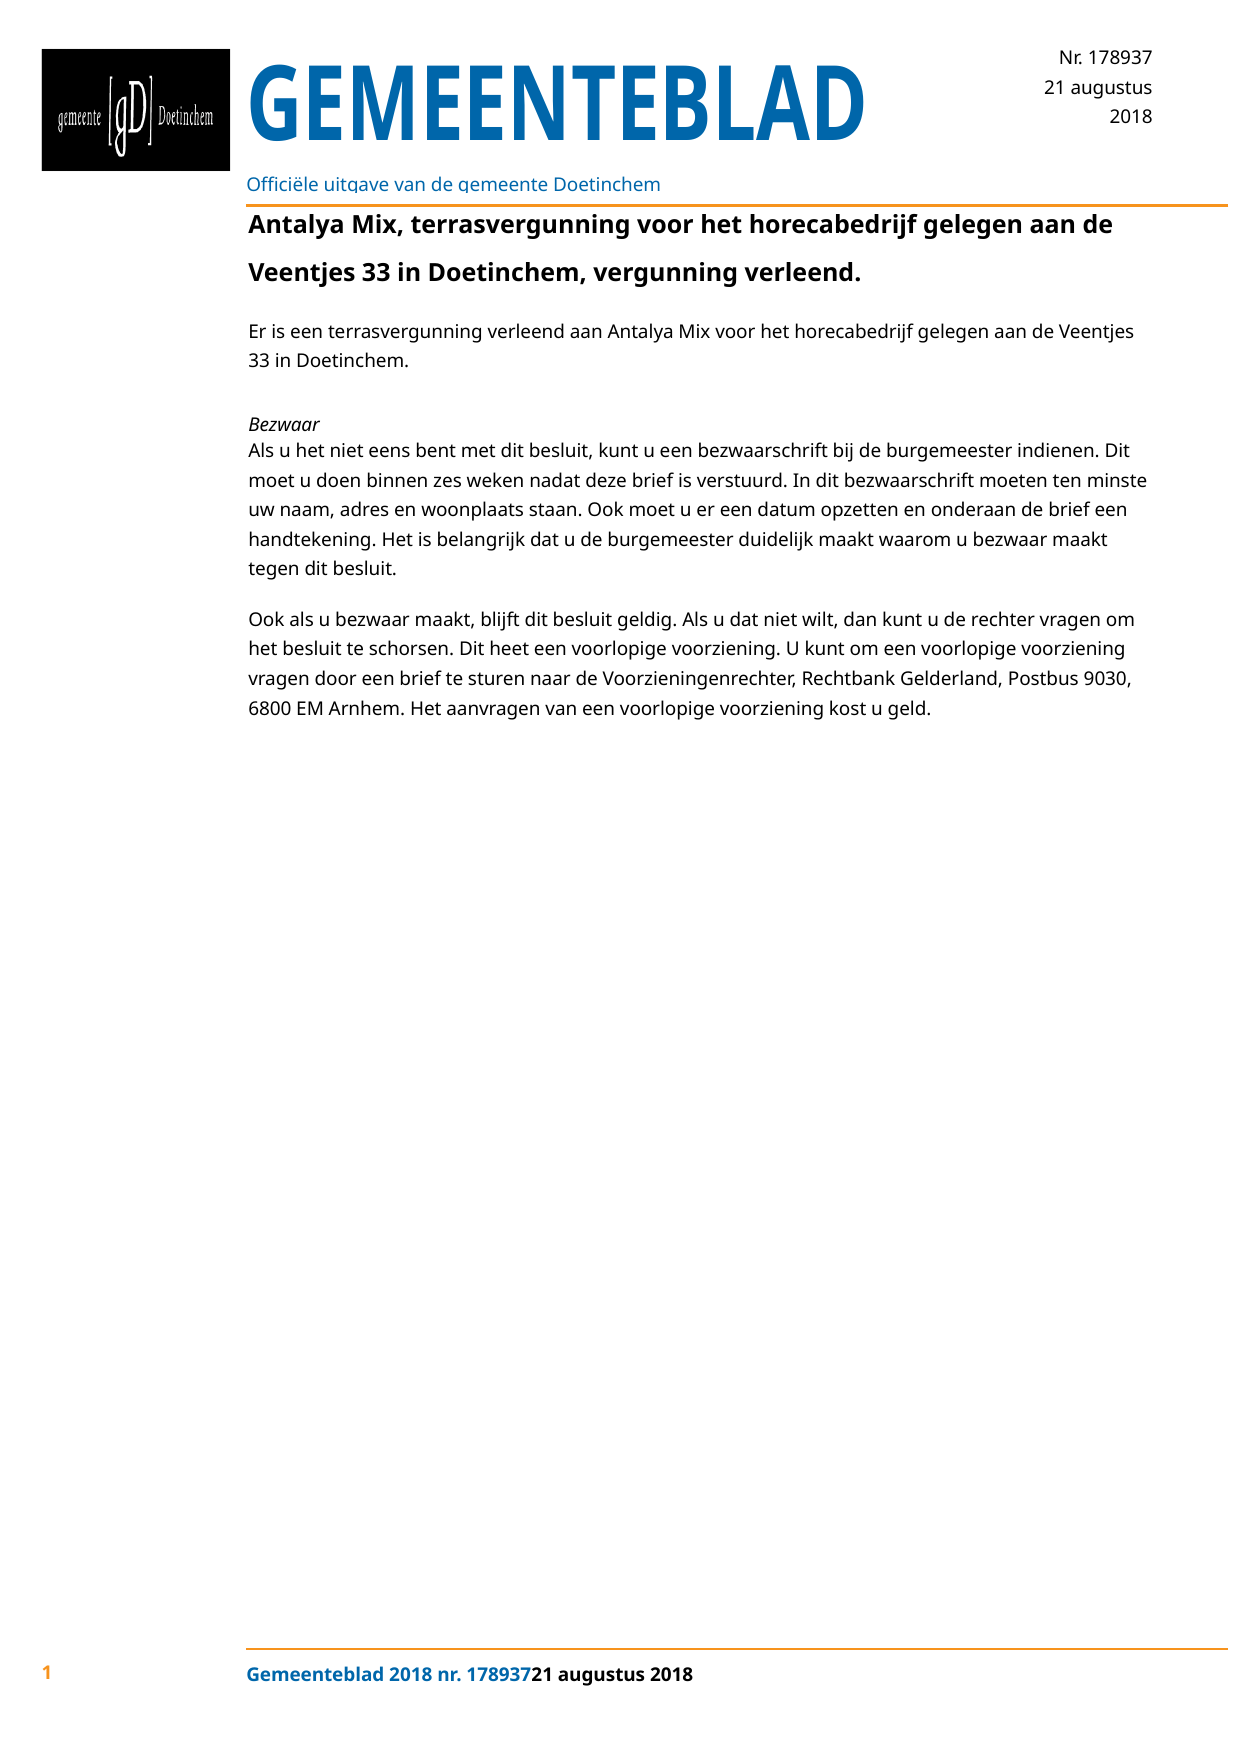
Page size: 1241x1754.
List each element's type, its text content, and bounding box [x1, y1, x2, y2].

text Ook als u bezwaar maakt, blijft dit besluit geldig. Als u dat niet wilt, dan kunt u de rechter vragen om het besluit te schorsen. Dit heet een voorlopige voorziening. U kunt om een voorlopige voorziening vragen door een brief te sturen naar de Voorzieningenrechter, Rechtbank Gelderland, Postbus 9030, 6800 EM Arnhem. Het aanvragen van een voorlopige voorziening kost u geld. [248, 606, 1152, 720]
text Als u het niet eens bent met dit besluit, kunt u een bezwaarschrift bij de burgemeester indienen. Dit moet u doen binnen zes weken nadat deze brief is verstuurd. In dit bezwaarschrift moeten ten minste uw naam, adres en woonplaats staan. Ook moet u er een datum opzetten en onderaan de brief een handtekening. Het is belangrijk dat u de burgemeester duidelijk maakt waarom u bezwaar maakt tegen dit besluit. [248, 437, 1152, 581]
text Bezwaar [248, 411, 1152, 437]
text Er is een terrasvergunning verleend aan Antalya Mix voor het horecabedrijf gelegen aan de Veentjes 33 in Doetinchem. [248, 318, 1152, 373]
picture [41, 47, 231, 172]
text Antalya Mix, terrasvergunning voor het horecabedrijf gelegen aan de Veentjes 33 in Doetinchem, vergunning verleend. [248, 207, 1152, 288]
